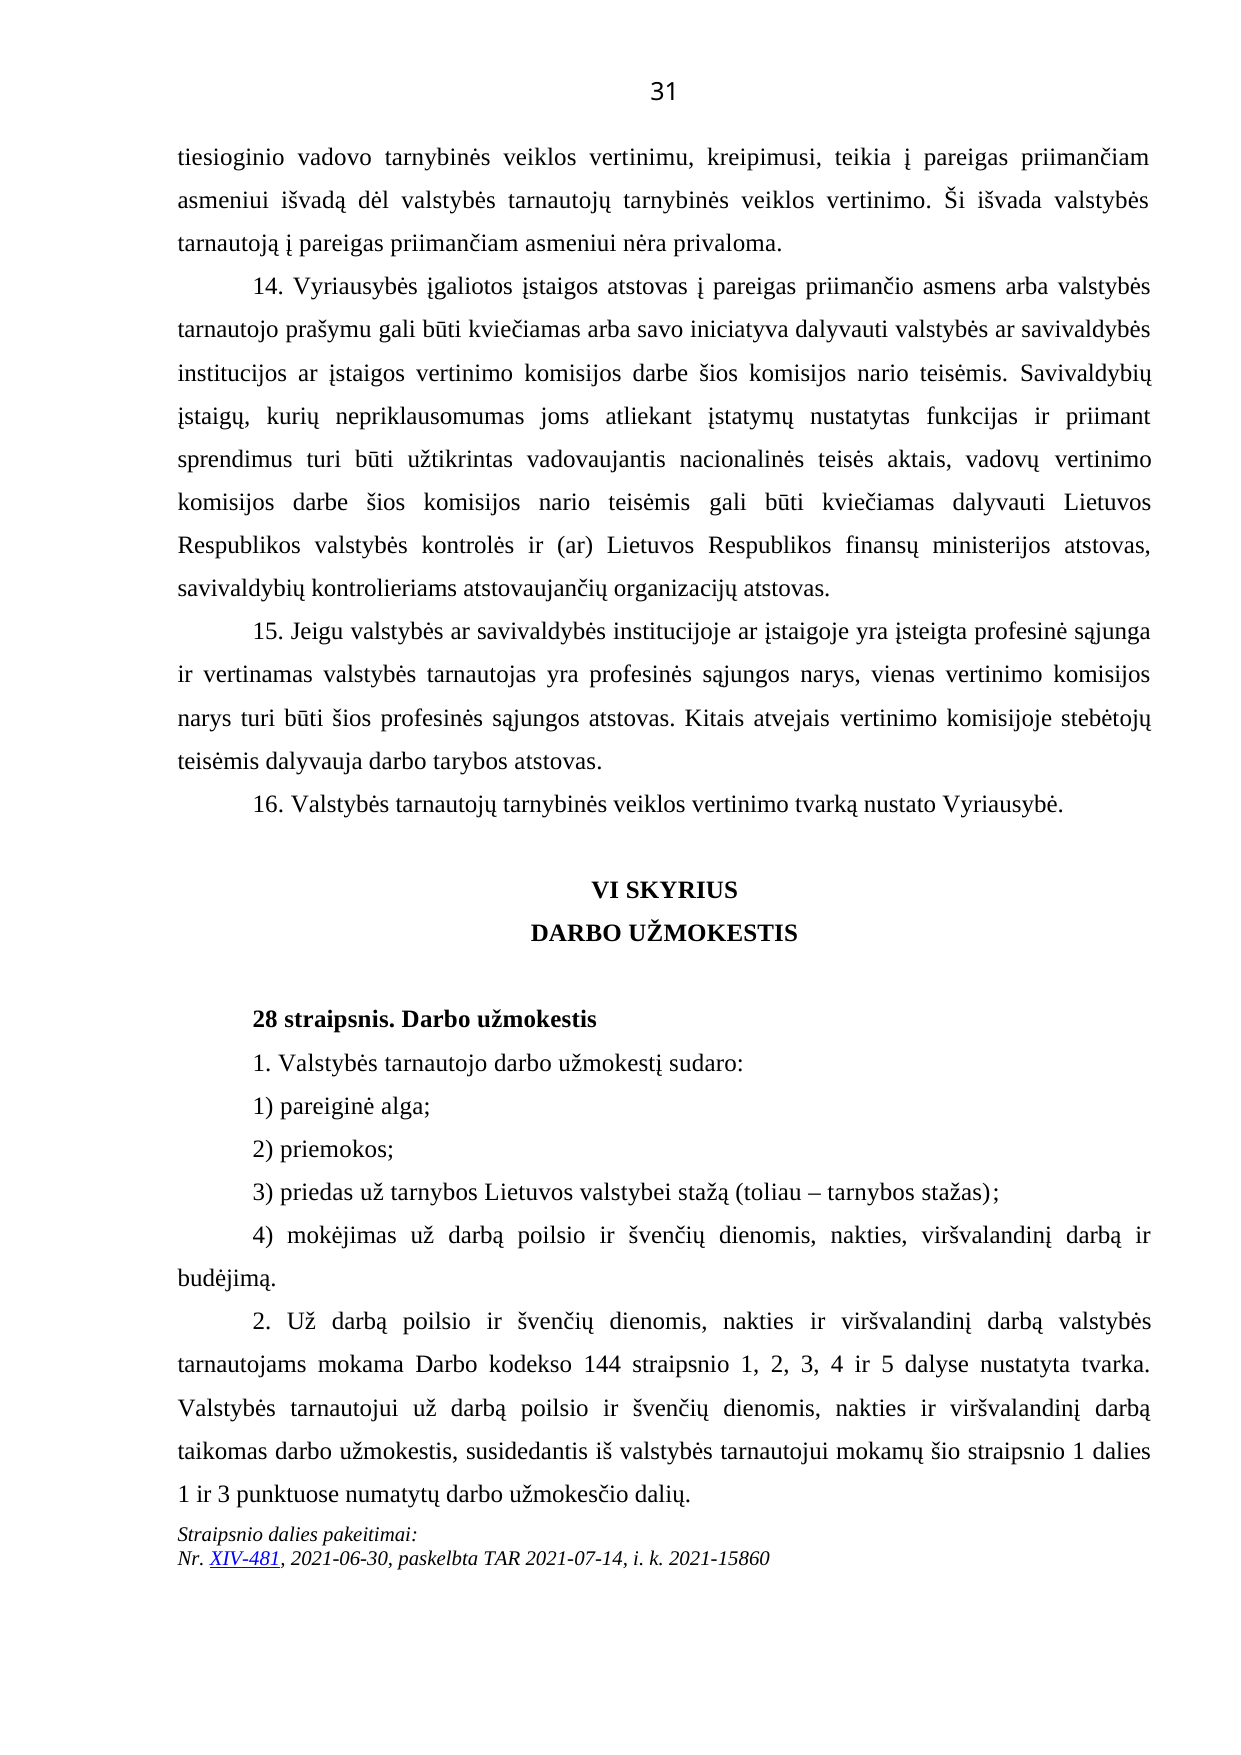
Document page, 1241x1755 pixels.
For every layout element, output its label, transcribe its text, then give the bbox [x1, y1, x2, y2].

text VI SKYRIUS [177, 875, 1152, 904]
text 2. Už darbą poilsio ir švenčių dienomis, nakties ir viršvalandinį darbą valstybės tarnautojams mokama Darbo kodekso 144 straipsnio 1, 2, 3, 4 ir 5 dalyse nustatyta tvarka. Valstybės tarnautojui už darbą poilsio ir švenčių dienomis, nakties ir viršvalandinį darbą taikomas darbo užmokestis, susidedantis iš valstybės tarnautojui mokamų šio straipsnio 1 dalies 1 ir 3 punktuose numatytų darbo užmokesčio dalių. [177, 1306, 1152, 1508]
text Straipsnio dalies pakeitimai: [177, 1522, 1152, 1546]
text 14. Vyriausybės įgaliotos įstaigos atstovas į pareigas priimančio asmens arba valstybės tarnautojo prašymu gali būti kviečiamas arba savo iniciatyva dalyvauti valstybės ar savivaldybės institucijos ar įstaigos vertinimo komisijos darbe šios komisijos nario teisėmis. Savivaldybių įstaigų, kurių nepriklausomumas joms atliekant įstatymų nustatytas funkcijas ir priimant sprendimus turi būti užtikrintas vadovaujantis nacionalinės teisės aktais, vadovų vertinimo komisijos darbe šios komisijos nario teisėmis gali būti kviečiamas dalyvauti Lietuvos Respublikos valstybės kontrolės ir (ar) Lietuvos Respublikos finansų ministerijos atstovas, savivaldybių kontrolieriams atstovaujančių organizacijų atstovas. [177, 271, 1152, 602]
text 2) priemokos; [177, 1134, 1152, 1163]
text tiesioginio vadovo tarnybinės veiklos vertinimu, kreipimusi, teikia į pareigas priimančiam asmeniui išvadą dėl valstybės tarnautojų tarnybinės veiklos vertinimo. Ši išvada valstybės tarnautoją į pareigas priimančiam asmeniui nėra privaloma. [177, 142, 1152, 257]
text 4) mokėjimas už darbą poilsio ir švenčių dienomis, nakties, viršvalandinį darbą ir budėjimą. [177, 1220, 1152, 1292]
text 16. Valstybės tarnautojų tarnybinės veiklos vertinimo tvarką nustato Vyriausybė. [177, 789, 1152, 818]
text 1) pareiginė alga; [177, 1091, 1152, 1119]
text 3) priedas už tarnybos Lietuvos valstybei stažą (toliau – tarnybos stažas); [177, 1177, 1152, 1206]
text 15. Jeigu valstybės ar savivaldybės institucijoje ar įstaigoje yra įsteigta profesinė sąjunga ir vertinamas valstybės tarnautojas yra profesinės sąjungos narys, vienas vertinimo komisijos narys turi būti šios profesinės sąjungos atstovas. Kitais atvejais vertinimo komisijoje stebėtojų teisėmis dalyvauja darbo tarybos atstovas. [177, 616, 1152, 774]
text DARBO UŽMOKESTIS [177, 918, 1152, 947]
text 1. Valstybės tarnautojo darbo užmokestį sudaro: [177, 1048, 1152, 1076]
text 28 straipsnis. Darbo užmokestis [177, 1004, 1152, 1033]
text Nr. XIV-481, 2021-06-30, paskelbta TAR 2021-07-14, i. k. 2021-15860 [177, 1546, 1152, 1570]
